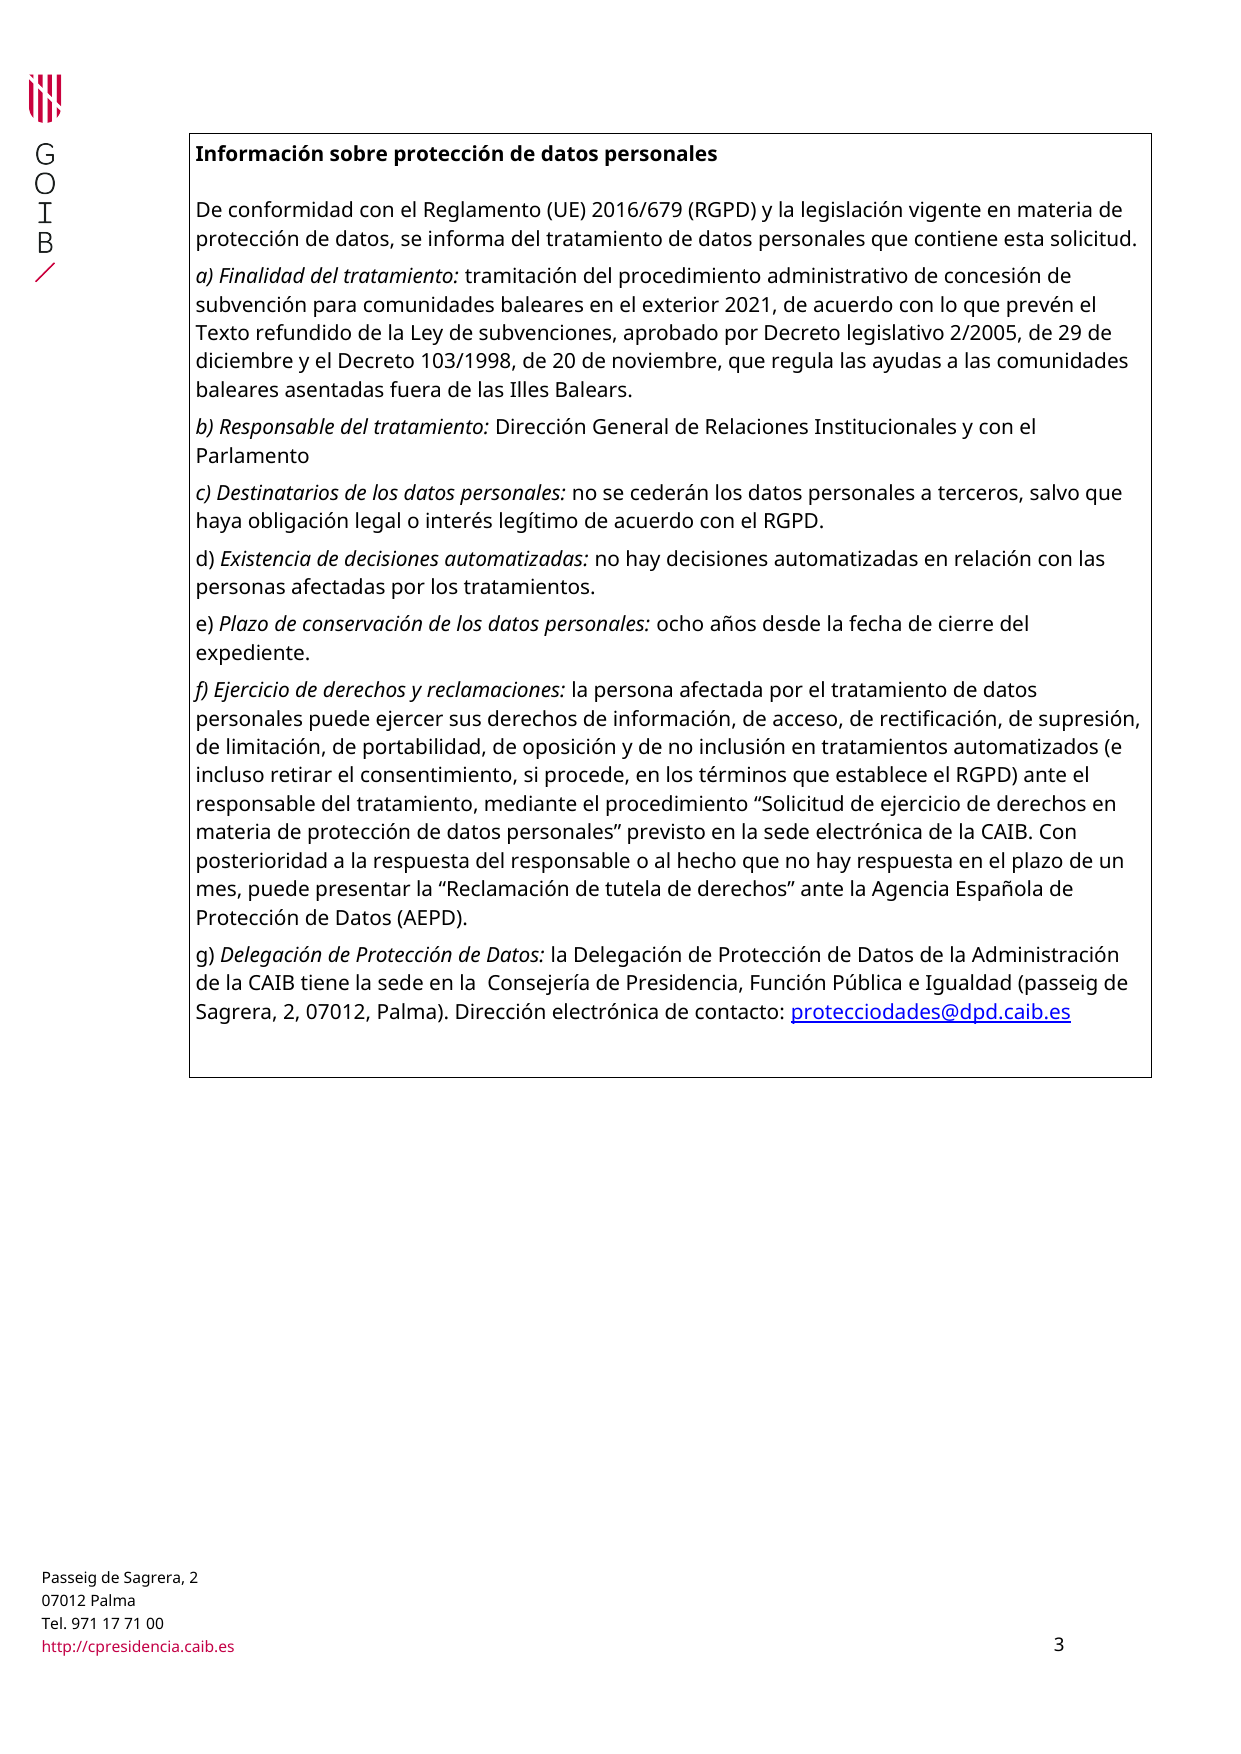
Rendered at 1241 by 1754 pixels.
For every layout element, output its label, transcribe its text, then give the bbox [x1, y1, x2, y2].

table_header Información sobre protección de datos personales De conformidad con el Reglamento (UE) 2016/679 (RGPD) y la legislación vigente en materia de protección de datos, se informa del tratamiento de datos personales que contiene esta solicitud. a) Finalidad del tratamiento: tramitación del procedimiento administrativo de concesión de subvención para comunidades baleares en el exterior 2021, de acuerdo con lo que prevén el Texto refundido de la Ley de subvenciones, aprobado por Decreto legislativo 2/2005, de 29 de diciembre y el Decreto 103/1998, de 20 de noviembre, que regula las ayudas a las comunidades baleares asentadas fuera de las Illes Balears. b) Responsable del tratamiento: Dirección General de Relaciones Institucionales y con el Parlamento c) Destinatarios de los datos personales: no se cederán los datos personales a terceros, salvo que haya obligación legal o interés legítimo de acuerdo con el RGPD. d) Existencia de decisiones automatizadas: no hay decisiones automatizadas en relación con las personas afectadas por los tratamientos. e) Plazo de conservación de los datos personales: ocho años desde la fecha de cierre del expediente. f) Ejercicio de derechos y reclamaciones: la persona afectada por el tratamiento de datos personales puede ejercer sus derechos de información, de acceso, de rectificación, de supresión, de limitación, de portabilidad, de oposición y de no inclusión en tratamientos automatizados (e incluso retirar el consentimiento, si procede, en los términos que establece el RGPD) ante el responsable del tratamiento, mediante el procedimiento “Solicitud de ejercicio de derechos en materia de protección de datos personales” previsto en la sede electrónica de la CAIB. Con posterioridad a la respuesta del responsable o al hecho que no hay respuesta en el plazo de un mes, puede presentar la “Reclamación de tutela de derechos” ante la Agencia Española de Protección de Datos (AEPD). g) Delegación de Protección de Datos: la Delegación de Protección de Datos de la Administración de la CAIB tiene la sede en la Consejería de Presidencia, Función Pública e Igualdad (passeig de Sagrera, 2, 07012, Palma). Dirección electrónica de contacto: protecciodades@dpd.caib.es [190, 134, 1151, 1077]
picture [0, 51, 90, 313]
